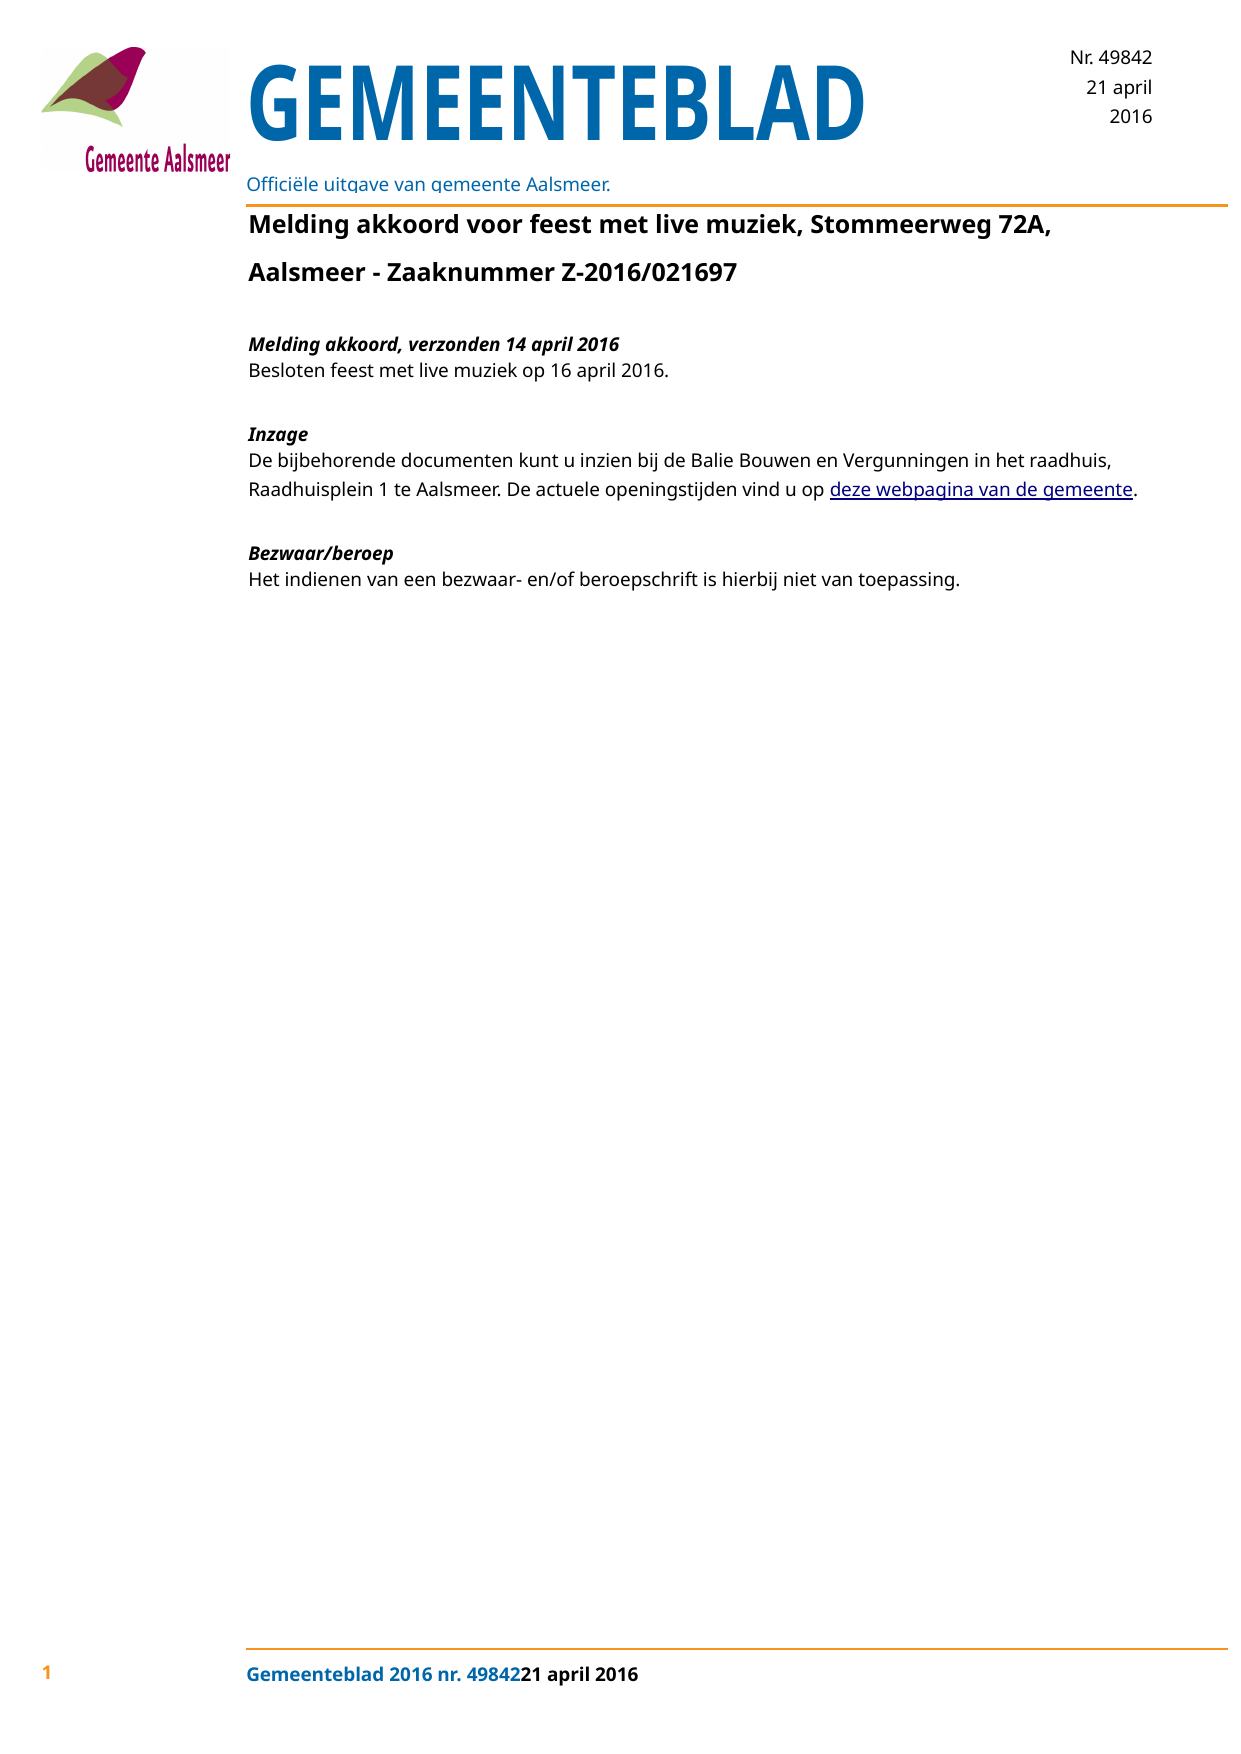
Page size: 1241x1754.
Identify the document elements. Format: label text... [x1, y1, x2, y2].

picture [41, 47, 231, 172]
text Besloten feest met live muziek op 16 april 2016. [248, 357, 1152, 383]
text Inzage [248, 421, 1152, 447]
text Het indienen van een bezwaar- en/of beroepschrift is hierbij niet van toepassing. [248, 566, 1152, 592]
text Melding akkoord, verzonden 14 april 2016 [248, 331, 1152, 357]
text Bezwaar/beroep [248, 540, 1152, 566]
text De bijbehorende documenten kunt u inzien bij de Balie Bouwen en Vergunningen in het raadhuis, Raadhuisplein 1 te Aalsmeer. De actuele openingstijden vind u op deze webpagina van de gemeente. [248, 447, 1152, 502]
text Melding akkoord voor feest met live muziek, Stommeerweg 72A, Aalsmeer - Zaaknummer Z-2016/021697 [248, 207, 1152, 288]
